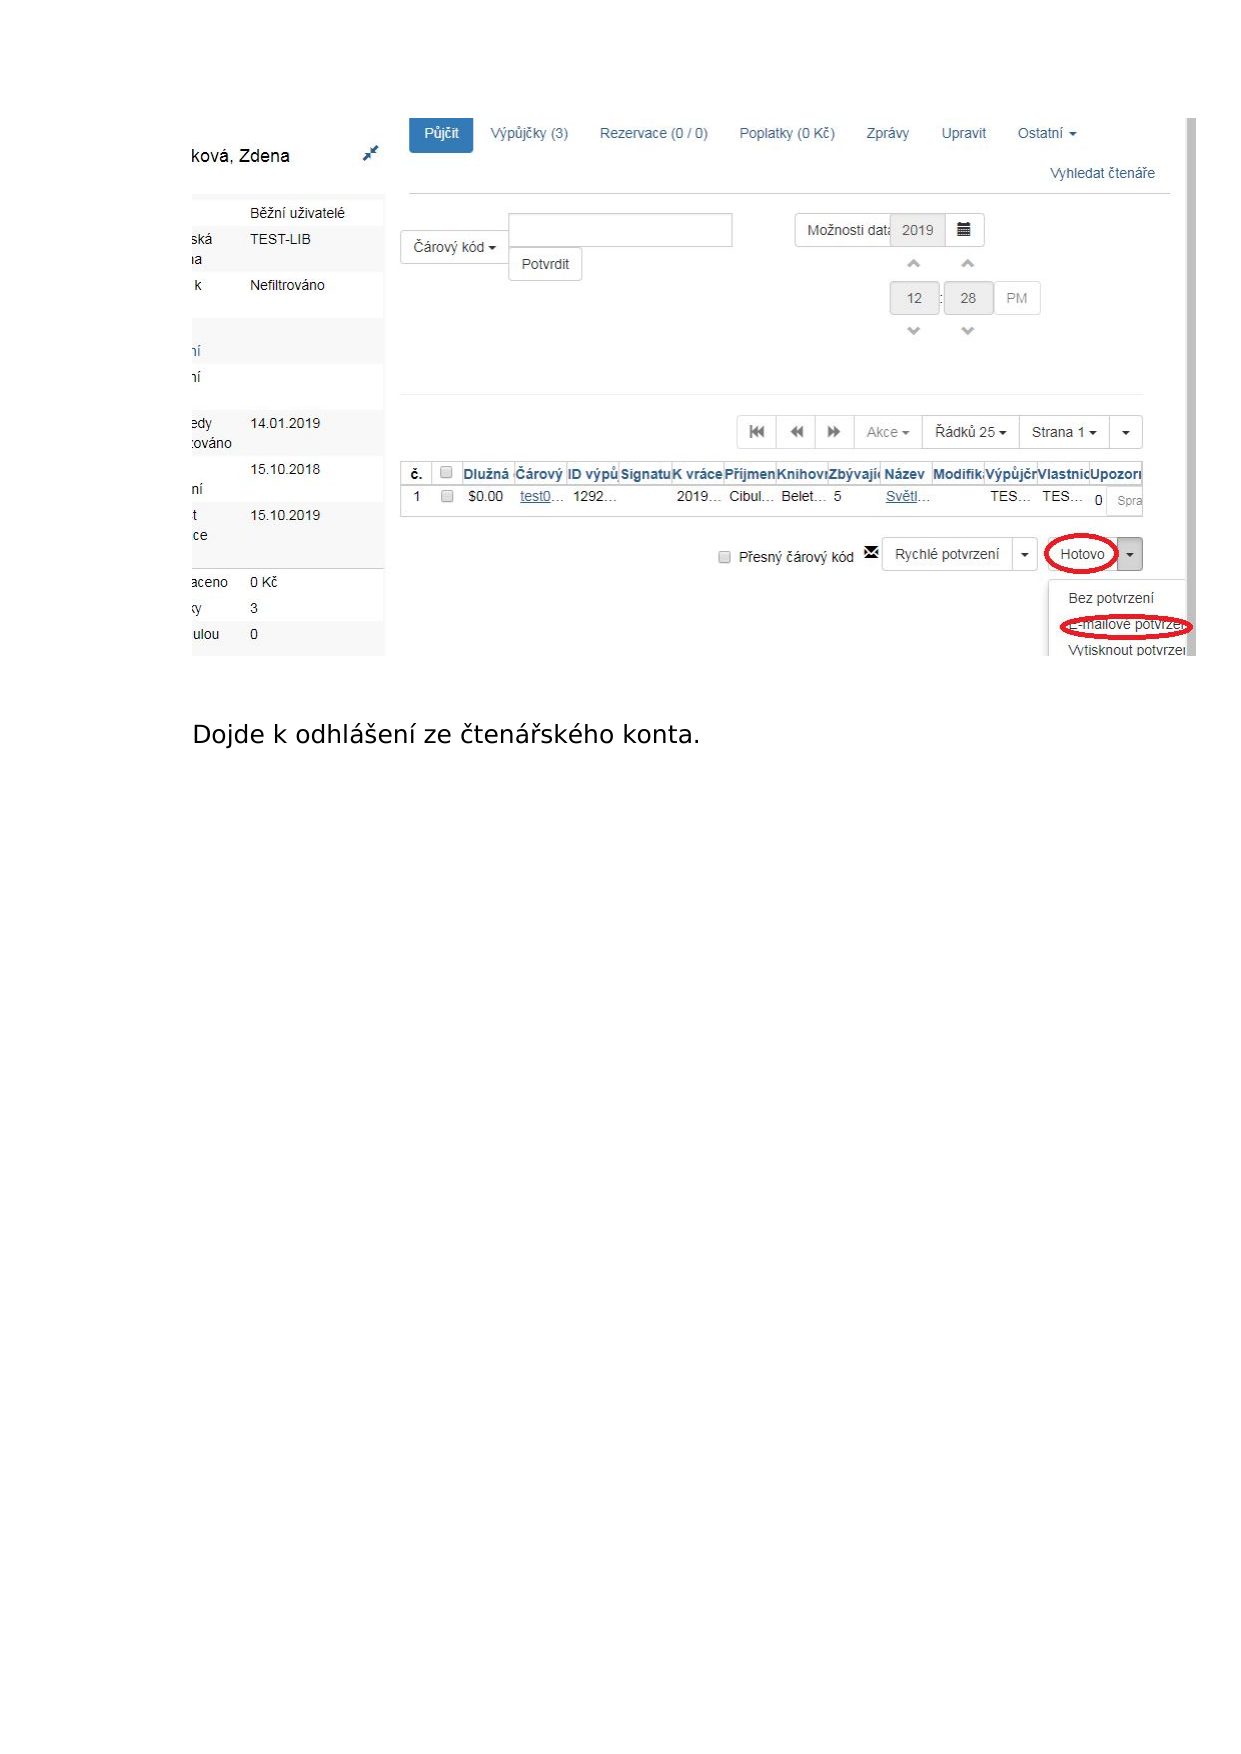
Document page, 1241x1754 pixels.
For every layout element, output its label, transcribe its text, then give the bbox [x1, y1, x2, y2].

list Dojde k odhlášení ze čtenářského konta. [177, 118, 1122, 749]
picture [192, 118, 1196, 656]
